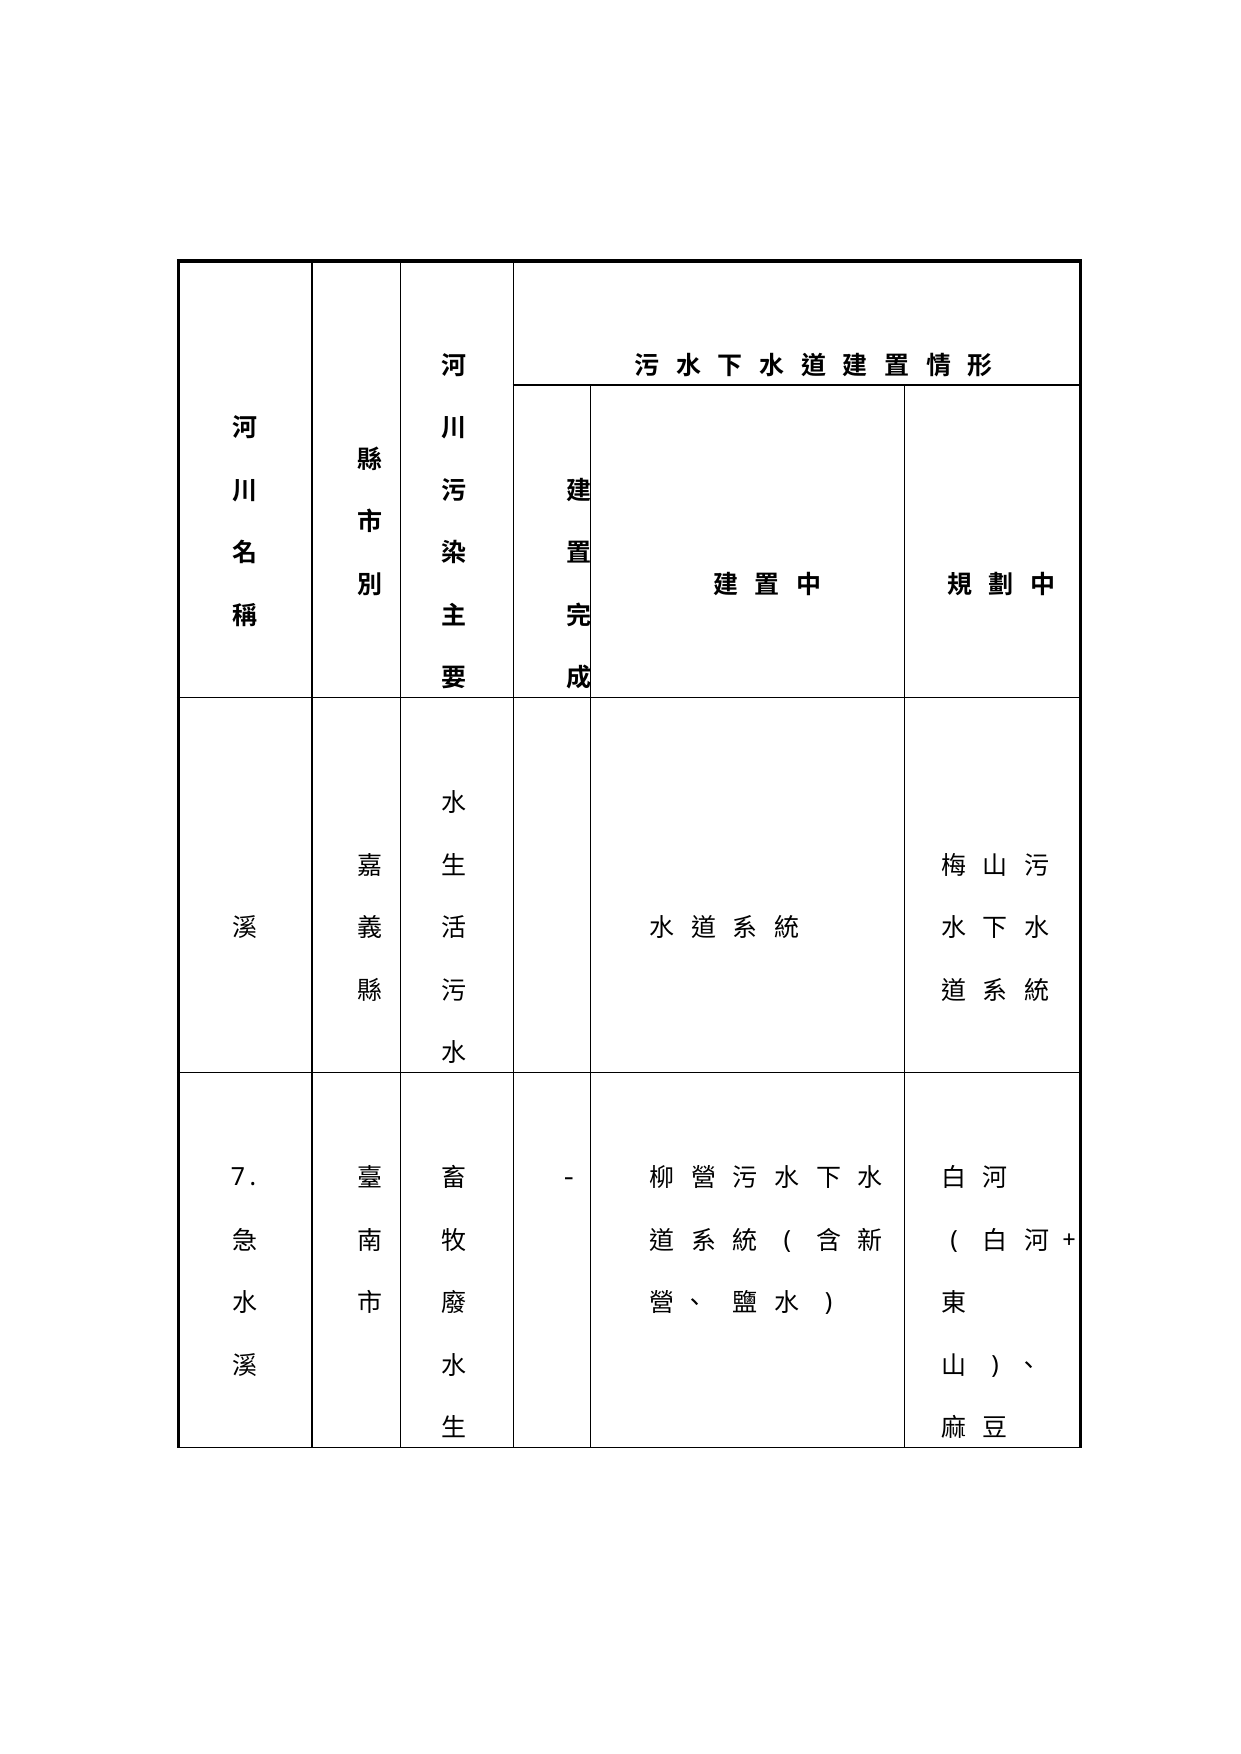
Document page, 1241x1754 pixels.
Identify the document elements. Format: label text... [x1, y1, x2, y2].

table_cell - [514, 698, 590, 1072]
table_cell 臺南市 [313, 1073, 400, 1447]
table_cell 水道系統 [591, 698, 904, 1072]
table_cell 柳營污水下水道系統(含新營、鹽水) [591, 1073, 904, 1447]
table_header 縣市別 [313, 263, 400, 697]
table_cell 白河(白河+東山)、麻豆 [905, 1073, 1079, 1447]
table_cell 7.急水溪 [180, 1073, 311, 1447]
table_header 河川名稱 [180, 263, 311, 697]
table_header 污水下水道建置情形 [514, 263, 1079, 384]
table_cell 梅山污水下水道系統 [905, 698, 1079, 1072]
table_header 河川污染主要來源 [401, 263, 513, 697]
table_cell 建置完成 [514, 386, 590, 697]
table_cell 畜牧廢水 生 [401, 1073, 513, 1447]
table_cell 溪 [180, 698, 311, 1072]
table_cell 水 生活污水 [401, 698, 513, 1072]
table_cell - [514, 1073, 590, 1447]
table_cell 建置中 [591, 386, 904, 697]
table_cell 規劃中 [905, 386, 1079, 697]
table_cell 嘉義縣 [313, 698, 400, 1072]
